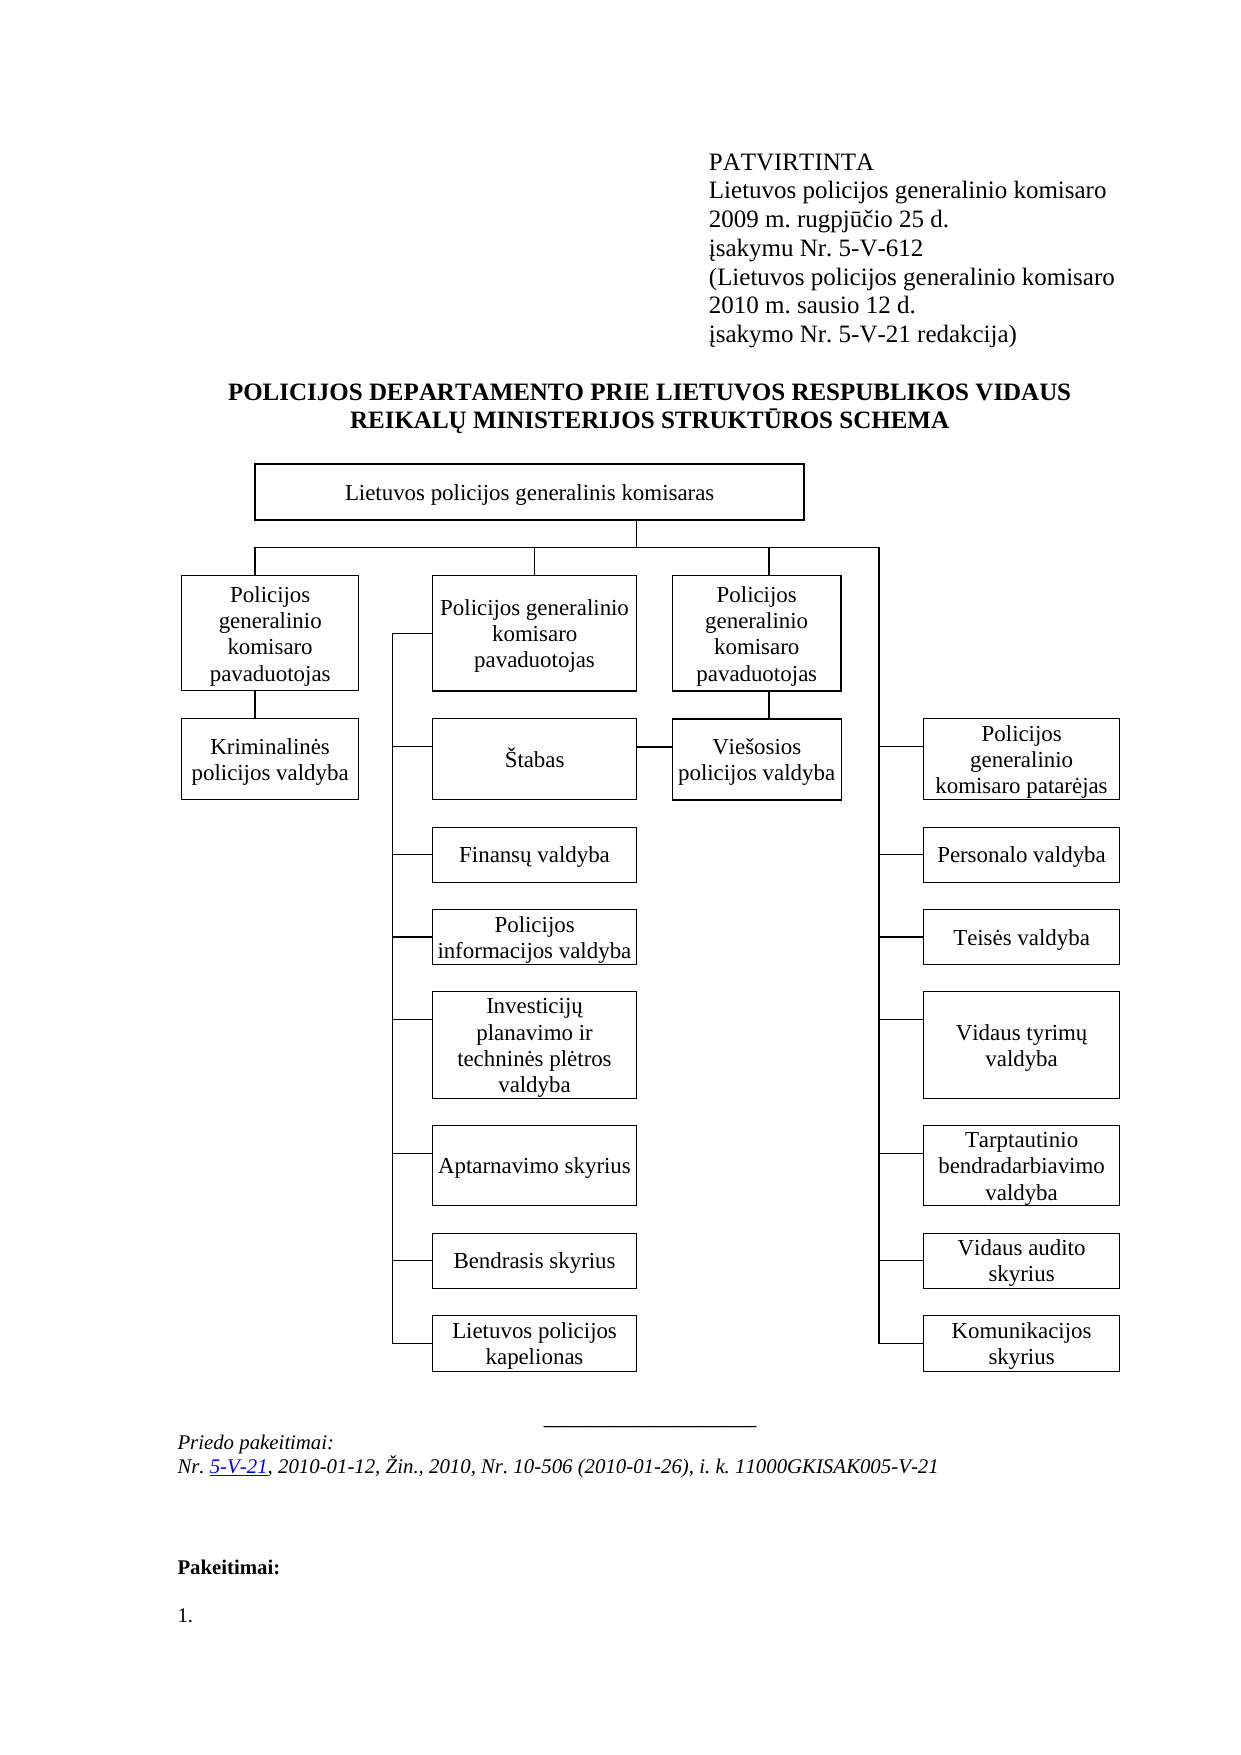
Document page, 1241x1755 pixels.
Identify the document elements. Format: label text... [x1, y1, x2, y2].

text įsakymu Nr. 5-V-612 [177, 233, 1122, 262]
table_cell [393, 718, 432, 746]
table_cell [256, 691, 358, 718]
table_cell [924, 690, 1119, 718]
table_cell [924, 883, 1119, 909]
table_cell [393, 1125, 432, 1152]
table_cell [181, 1233, 358, 1260]
table_cell [637, 909, 672, 936]
text 2010 m. sausio 12 d. [177, 291, 1122, 319]
text Lietuvos policijos generalinio komisaro [177, 176, 1122, 204]
table_cell [880, 1098, 923, 1125]
table_cell [672, 827, 841, 854]
table_cell [672, 936, 841, 964]
table_cell [181, 854, 358, 882]
table_cell [256, 548, 358, 575]
table_cell Personalo valdyba [924, 828, 1119, 882]
table_cell [393, 634, 432, 690]
table_cell [359, 909, 392, 936]
table_cell [359, 827, 392, 854]
table_cell [433, 1099, 636, 1125]
table_cell [359, 854, 392, 882]
table_cell [841, 548, 878, 575]
table_cell [880, 799, 923, 827]
text (Lietuvos policijos generalinio komisaro [177, 262, 1122, 291]
table_cell [433, 548, 534, 575]
table_cell [359, 936, 392, 964]
table_cell [359, 1153, 392, 1205]
table_cell Policijos generalinio komisaro pavaduotojas [673, 576, 840, 690]
table_cell [181, 1019, 358, 1098]
table_cell [393, 747, 432, 799]
table_header [805, 463, 841, 491]
table_cell [359, 1315, 392, 1343]
table_cell [181, 1343, 287, 1371]
text Pakeitimai: [177, 1555, 1122, 1579]
table_cell Policijos generalinio komisaro pavaduotojas [182, 576, 358, 690]
table_cell [770, 548, 841, 575]
table_cell [393, 938, 432, 964]
table_cell [393, 1098, 432, 1125]
table_cell [841, 1288, 878, 1315]
table_header [879, 463, 923, 491]
table_cell [924, 1206, 1119, 1233]
text Priedo pakeitimai: [177, 1430, 1122, 1454]
table_cell Tarptautinio bendradarbiavimo valdyba [924, 1126, 1119, 1205]
table_cell [637, 1260, 672, 1287]
table_cell [841, 964, 878, 991]
table_cell [181, 1153, 358, 1205]
table_cell [637, 1315, 672, 1343]
table_cell Kriminalinės policijos valdyba [182, 719, 358, 799]
table_cell [924, 491, 1119, 519]
table_cell [672, 1205, 841, 1233]
table_cell [805, 491, 841, 519]
text PATVIRTINTA [177, 147, 1122, 176]
table_cell [181, 827, 358, 854]
table_cell [359, 882, 392, 909]
table_cell [804, 1343, 841, 1371]
table_cell [181, 1205, 358, 1233]
table_cell Štabas [433, 719, 636, 799]
table_cell Finansų valdyba [433, 828, 636, 882]
table_cell [672, 854, 841, 882]
table_cell [535, 548, 636, 575]
table_cell [393, 548, 432, 575]
table_cell [841, 519, 879, 547]
table_cell [181, 1098, 358, 1125]
table_cell [393, 799, 432, 827]
table_cell [672, 801, 841, 827]
table_cell [841, 827, 878, 854]
table_cell [672, 1125, 841, 1152]
table_cell Investicijų planavimo ir techninės plėtros valdyba [433, 992, 636, 1098]
table_cell [433, 1289, 636, 1315]
table_cell [880, 747, 923, 799]
table_cell Vidaus tyrimų valdyba [924, 992, 1119, 1098]
table_cell [880, 909, 923, 936]
table_cell [880, 690, 923, 718]
table_cell [359, 991, 392, 1019]
table_cell [393, 1020, 432, 1098]
table_cell [672, 1315, 841, 1343]
table_cell [841, 1343, 879, 1371]
table_cell [841, 854, 878, 882]
table_cell [924, 1099, 1119, 1125]
table_cell [672, 1019, 841, 1098]
table_cell [841, 991, 878, 1019]
table_cell [841, 690, 878, 718]
table_cell [181, 1315, 358, 1343]
table_cell [636, 1098, 672, 1125]
table_cell [359, 548, 393, 575]
table_cell [841, 882, 878, 909]
table_cell [842, 746, 878, 799]
table_cell [880, 827, 923, 854]
table_cell [636, 964, 672, 991]
table_header Lietuvos policijos generalinis komisaras [256, 465, 803, 519]
table_cell [924, 547, 1119, 575]
table_cell [181, 491, 254, 519]
table_cell [393, 827, 432, 854]
table_cell [841, 1233, 878, 1260]
table_cell [433, 692, 636, 718]
table_cell [181, 547, 254, 575]
table_cell [672, 991, 841, 1019]
table_cell [393, 1315, 432, 1343]
table_cell [181, 882, 358, 909]
text _________________ [177, 1401, 1122, 1430]
table_cell [924, 1289, 1119, 1315]
table_cell [637, 718, 672, 746]
table_cell [636, 1205, 672, 1233]
table_cell [880, 547, 923, 575]
table_cell [181, 1260, 358, 1287]
table_cell [924, 575, 1119, 690]
table_cell Vidaus audito skyrius [924, 1234, 1119, 1287]
table_cell [181, 1288, 358, 1315]
table_cell [672, 548, 768, 575]
table_cell [880, 1261, 923, 1287]
table_cell [672, 1233, 841, 1260]
table_cell [637, 1153, 672, 1205]
table_cell [672, 909, 841, 936]
table_cell [880, 1205, 923, 1233]
table_cell [181, 909, 358, 936]
table_cell [880, 1154, 923, 1205]
table_cell [770, 692, 841, 718]
table_cell [880, 882, 923, 909]
table_cell [287, 1343, 358, 1371]
table_cell [637, 1019, 672, 1098]
table_cell [393, 964, 432, 991]
table_cell [769, 1343, 804, 1371]
table_cell [181, 964, 358, 991]
table_cell [636, 690, 672, 718]
table_cell [842, 575, 878, 690]
table_cell [393, 1288, 432, 1315]
text įsakymo Nr. 5-V-21 redakcija) [177, 319, 1122, 348]
table_cell [841, 1153, 878, 1205]
table_cell [393, 991, 432, 1019]
table_cell [672, 1288, 841, 1315]
text Nr. 5-V-21, 2010-01-12, Žin., 2010, Nr. 10-506 (2010-01-26), i. k. 11000GKISAK005-V-21 [177, 1454, 1122, 1478]
table_cell [841, 909, 878, 936]
table_cell Policijos informacijos valdyba [433, 910, 636, 964]
table_cell [393, 1233, 432, 1260]
table_cell [842, 718, 878, 746]
table_cell [672, 1098, 841, 1125]
table_cell [433, 1206, 636, 1233]
table_cell [359, 718, 392, 799]
table_cell [672, 882, 841, 909]
table_cell [359, 1125, 392, 1152]
table_cell [637, 748, 672, 799]
table_cell Policijos generalinio komisaro patarėjas [924, 719, 1119, 799]
table_cell Policijos generalinio komisaro pavaduotojas [433, 576, 636, 690]
text POLICIJOS DEPARTAMENTO PRIE LIETUVOS RESPUBLIKOS VIDAUS REIKALŲ MINISTERIJOS STRUKTŪROS SCHEMA [177, 377, 1122, 434]
table_cell [637, 1125, 672, 1152]
table_cell [393, 1205, 432, 1233]
table_cell [181, 1125, 358, 1152]
table_cell [359, 1019, 392, 1098]
table_cell [359, 1343, 393, 1371]
table_cell [637, 575, 672, 690]
table_cell [637, 521, 804, 547]
table_cell [879, 491, 923, 519]
table_cell [672, 1153, 841, 1205]
table_cell [880, 1125, 923, 1152]
table_cell [181, 800, 358, 827]
table_cell [181, 691, 254, 718]
table_cell [880, 718, 923, 746]
table_cell [637, 991, 672, 1019]
table_cell [393, 909, 432, 936]
table_cell [359, 799, 392, 827]
table_header [181, 463, 254, 491]
table_cell [804, 519, 841, 547]
table_cell [880, 991, 923, 1019]
table_cell Komunikacijos skyrius [924, 1316, 1119, 1371]
table_cell [672, 1260, 841, 1287]
table_cell [637, 1343, 672, 1371]
table_cell [359, 1205, 392, 1233]
table_cell [636, 882, 672, 909]
table_cell [637, 936, 672, 964]
table_cell [637, 1233, 672, 1260]
table_cell [181, 519, 255, 547]
table_cell [393, 1344, 432, 1371]
table_cell [637, 854, 672, 882]
table_cell [393, 1261, 432, 1287]
table_cell [841, 1125, 878, 1152]
table_cell [880, 855, 923, 882]
table_cell [880, 1315, 923, 1343]
table_cell Aptarnavimo skyrius [433, 1126, 636, 1205]
table_cell [637, 827, 672, 854]
table_cell [672, 1343, 769, 1371]
table_cell [841, 1260, 878, 1287]
table_cell [393, 882, 432, 909]
table_cell [359, 690, 392, 718]
text 2009 m. rugpjūčio 25 d. [177, 204, 1122, 233]
table_cell [359, 1260, 392, 1287]
table_cell [393, 575, 432, 633]
table_cell [393, 1154, 432, 1205]
table_cell [181, 936, 358, 964]
table_cell [636, 548, 672, 575]
table_cell [880, 1233, 923, 1260]
table_cell [393, 690, 432, 718]
table_cell [433, 965, 636, 991]
table_cell [359, 1288, 392, 1315]
table_cell [841, 936, 878, 964]
table_cell [924, 965, 1119, 991]
table_cell [181, 991, 358, 1019]
table_cell [841, 1019, 878, 1098]
table_cell [672, 964, 841, 991]
table_cell [880, 1288, 923, 1315]
table_cell [924, 519, 1119, 547]
text 1. [177, 1603, 1122, 1627]
table_cell [879, 519, 923, 547]
table_cell [359, 1098, 392, 1125]
table_cell [841, 491, 879, 519]
table_cell [636, 1288, 672, 1315]
table_cell [880, 938, 923, 964]
table_cell [924, 800, 1119, 827]
table_cell [359, 1233, 392, 1260]
table_cell Teisės valdyba [924, 910, 1119, 964]
table_cell [880, 1020, 923, 1098]
table_cell [255, 521, 636, 547]
table_cell [879, 1344, 923, 1371]
table_cell [880, 575, 923, 690]
table_cell [393, 855, 432, 882]
table_header [924, 463, 1119, 491]
table_cell [636, 799, 672, 827]
table_cell [841, 1098, 878, 1125]
table_cell [880, 964, 923, 991]
table_cell [841, 1205, 878, 1233]
table_cell [433, 883, 636, 909]
table_cell Bendrasis skyrius [433, 1234, 636, 1287]
table_cell [672, 692, 768, 718]
table_cell [359, 575, 393, 690]
table_header [841, 463, 879, 491]
table_cell [841, 1315, 878, 1343]
table_cell [433, 800, 636, 827]
table_cell Lietuvos policijos kapelionas [433, 1316, 636, 1371]
table_cell Viešosios policijos valdyba [673, 720, 841, 799]
table_cell [359, 964, 392, 991]
table_cell [841, 799, 878, 827]
